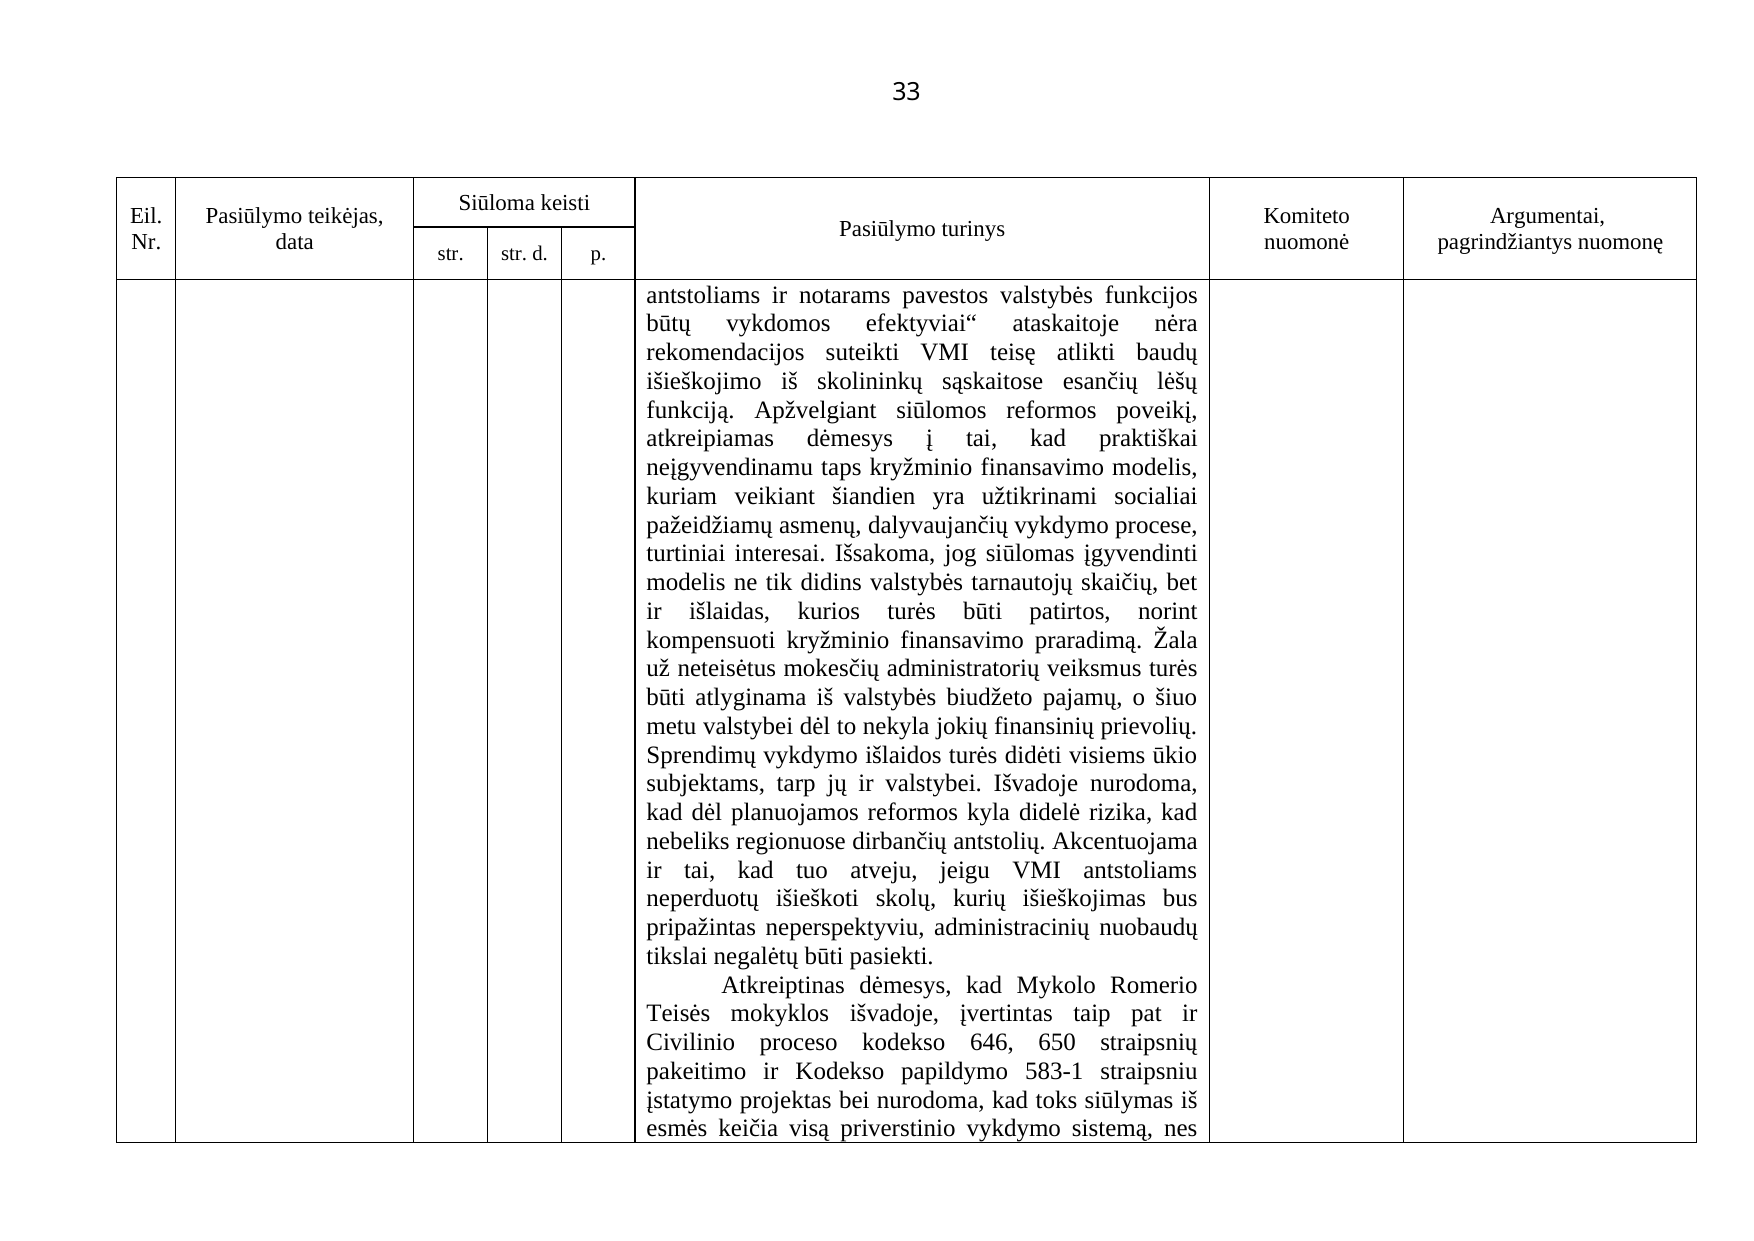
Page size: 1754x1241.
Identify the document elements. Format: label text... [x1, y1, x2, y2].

table_header Komiteto nuomonė [1210, 178, 1403, 279]
table_header Pasiūlymo teikėjas, data [176, 178, 413, 279]
table_header Siūloma keisti [414, 178, 634, 226]
table_header Pasiūlymo turinys [636, 178, 1209, 279]
table_cell p. [562, 228, 634, 279]
table_cell str. d. [488, 228, 561, 279]
table_cell [1210, 280, 1403, 1142]
table_cell [488, 280, 561, 1142]
table_cell antstoliams ir notarams pavestos valstybės funkcijos būtų vykdomos efektyviai“ ataskaitoje nėra rekomendacijos suteikti VMI teisę atlikti baudų išieškojimo iš skolininkų sąskaitose esančių lėšų funkciją. Apžvelgiant siūlomos reformos poveikį, atkreipiamas dėmesys į tai, kad praktiškai neįgyvendinamu taps kryžminio finansavimo modelis, kuriam veikiant šiandien yra užtikrinami socialiai pažeidžiamų asmenų, dalyvaujančių vykdymo procese, turtiniai interesai. Išsakoma, jog siūlomas įgyvendinti modelis ne tik didins valstybės tarnautojų skaičių, bet ir išlaidas, kurios turės būti patirtos, norint kompensuoti kryžminio finansavimo praradimą. Žala už neteisėtus mokesčių administratorių veiksmus turės būti atlyginama iš valstybės biudžeto pajamų, o šiuo metu valstybei dėl to nekyla jokių finansinių prievolių. Sprendimų vykdymo išlaidos turės didėti visiems ūkio subjektams, tarp jų ir valstybei. Išvadoje nurodoma, kad dėl planuojamos reformos kyla didelė rizika, kad nebeliks regionuose dirbančių antstolių. Akcentuojama ir tai, kad tuo atveju, jeigu VMI antstoliams neperduotų išieškoti skolų, kurių išieškojimas bus pripažintas neperspektyviu, administracinių nuobaudų tikslai negalėtų būti pasiekti. Atkreiptinas dėmesys, kad Mykolo Romerio Teisės mokyklos išvadoje, įvertintas taip pat ir Civilinio proceso kodekso 646, 650 straipsnių pakeitimo ir Kodekso papildymo 583-1 straipsniu įstatymo projektas bei nurodoma, kad toks siūlymas iš esmės keičia visą priverstinio vykdymo sistemą, nes [636, 280, 1209, 1142]
table_cell [176, 280, 413, 1142]
table_cell [117, 280, 175, 1142]
table_header Eil. Nr. [117, 178, 175, 279]
table_cell str. [414, 228, 487, 279]
table_cell [1404, 280, 1696, 1142]
table_cell [414, 280, 487, 1142]
table_header Argumentai, pagrindžiantys nuomonę [1404, 178, 1696, 279]
table_cell [562, 280, 634, 1142]
